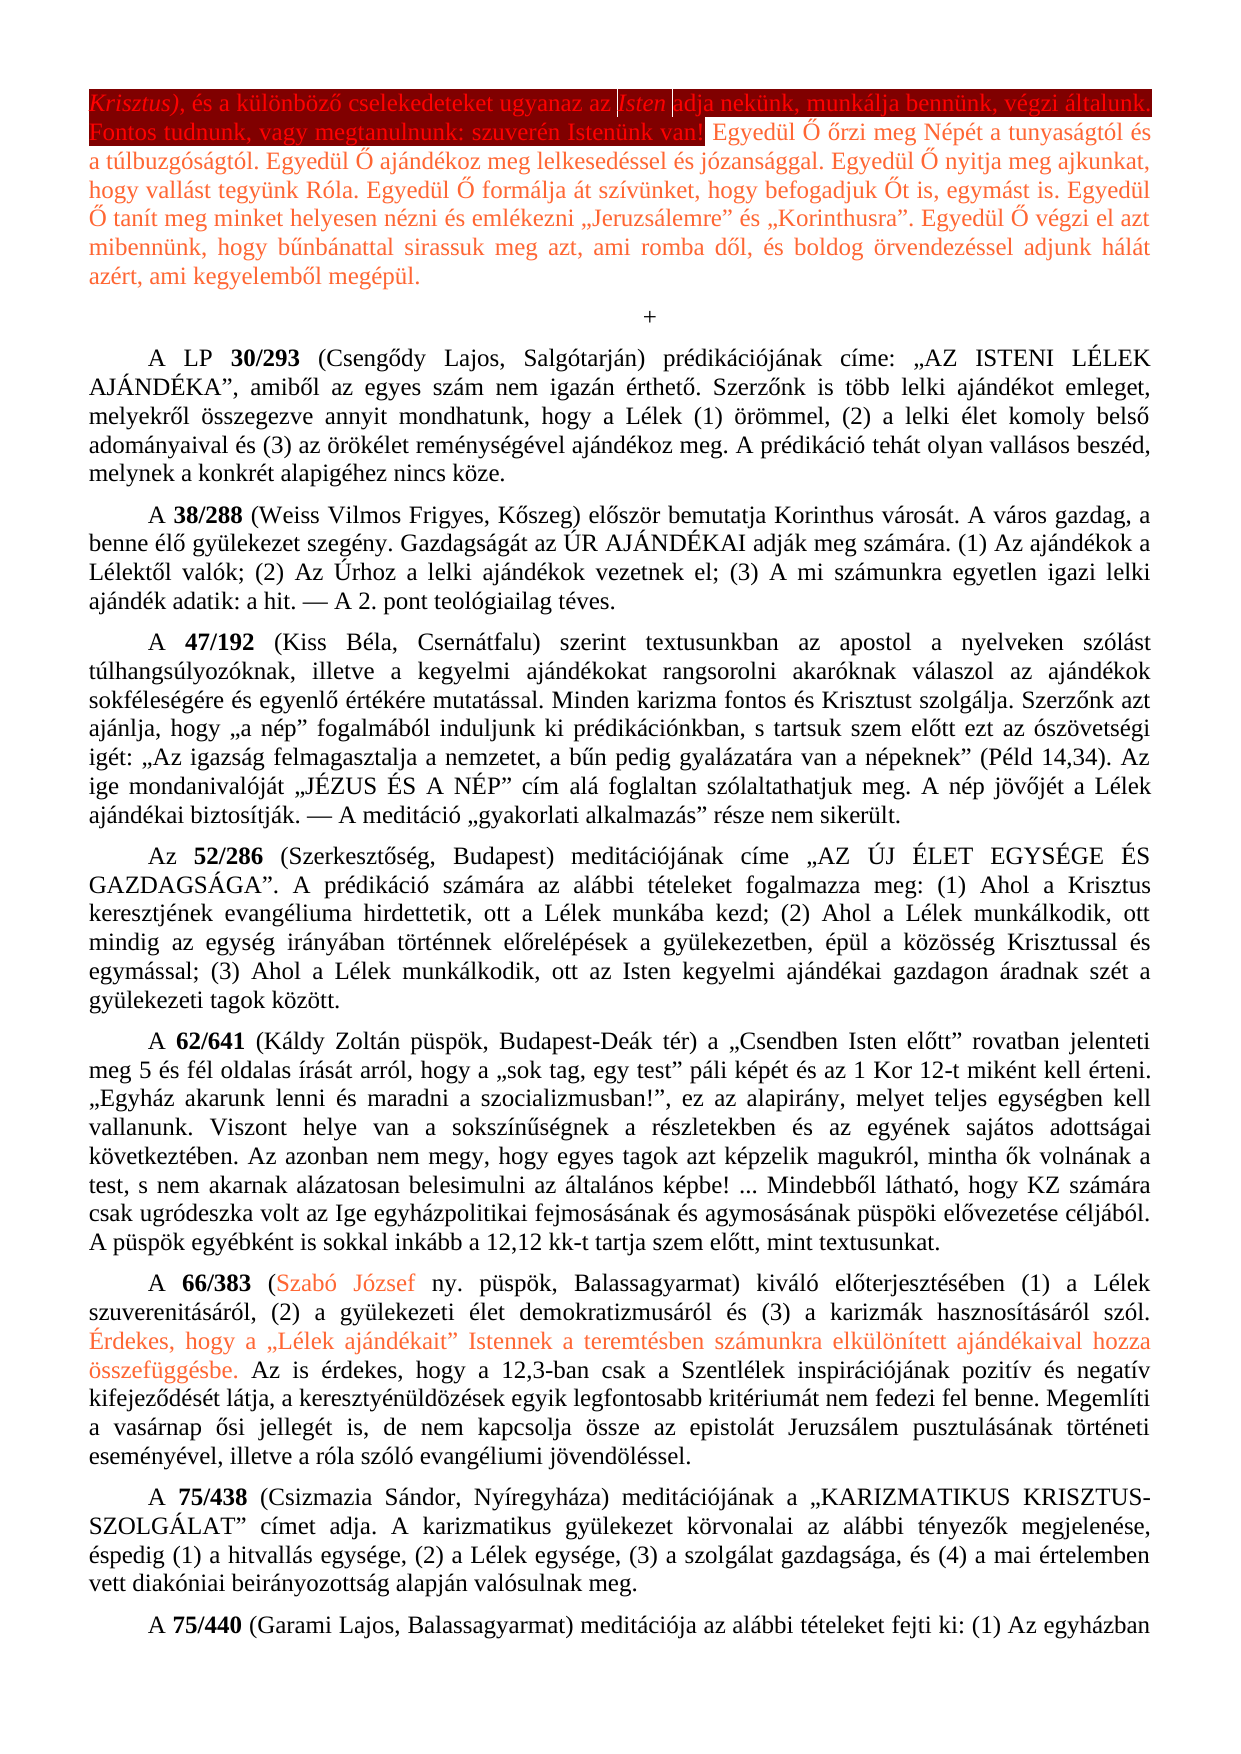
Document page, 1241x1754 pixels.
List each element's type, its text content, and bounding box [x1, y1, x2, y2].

text A LP 30/293 (Csengődy Lajos, Salgótarján) prédikációjának címe: „AZ ISTENI LÉLEK AJÁNDÉKA”, amiből az egyes szám nem igazán érthető. Szerzőnk is több lelki ajándékot emleget, melyekről összegezve annyit mondhatunk, hogy a Lélek (1) örömmel, (2) a lelki élet komoly belső adományaival és (3) az örökélet reménységével ajándékoz meg. A prédikáció tehát olyan vallásos beszéd, melynek a konkrét alapigéhez nincs köze. [88, 343, 1152, 487]
text A 38/288 (Weiss Vilmos Frigyes, Kőszeg) először bemutatja Korinthus városát. A város gazdag, a benne élő gyülekezet szegény. Gazdagságát az ÚR AJÁNDÉKAI adják meg számára. (1) Az ajándékok a Lélektől valók; (2) Az Úrhoz a lelki ajándékok vezetnek el; (3) A mi számunkra egyetlen igazi lelki ajándék adatik: a hit. ― A 2. pont teológiailag téves. [88, 500, 1152, 615]
text A 47/192 (Kiss Béla, Csernátfalu) szerint textusunkban az apostol a nyelveken szólást túlhangsúlyozóknak, illetve a kegyelmi ajándékokat rangsorolni akaróknak válaszol az ajándékok sokféleségére és egyenlő értékére mutatással. Minden karizma fontos és Krisztust szolgálja. Szerzőnk azt ajánlja, hogy „a nép” fogalmából induljunk ki prédikációnkban, s tartsuk szem előtt ezt az ószövetségi igét: „Az igazság felmagasztalja a nemzetet, a bűn pedig gyalázatára van a népeknek” (Péld 14,34). Az ige mondanivalóját „JÉZUS ÉS A NÉP” cím alá foglaltan szólaltathatjuk meg. A nép jövőjét a Lélek ajándékai biztosítják. ― A meditáció „gyakorlati alkalmazás” része nem sikerült. [88, 627, 1152, 828]
text Az 52/286 (Szerkesztőség, Budapest) meditációjának címe „AZ ÚJ ÉLET EGYSÉGE ÉS GAZDAGSÁGA”. A prédikáció számára az alábbi tételeket fogalmazza meg: (1) Ahol a Krisztus keresztjének evangéliuma hirdettetik, ott a Lélek munkába kezd; (2) Ahol a Lélek munkálkodik, ott mindig az egység irányában történnek előrelépések a gyülekezetben, épül a közösség Krisztussal és egymással; (3) Ahol a Lélek munkálkodik, ott az Isten kegyelmi ajándékai gazdagon áradnak szét a gyülekezeti tagok között. [88, 841, 1152, 1013]
text + [88, 302, 1152, 331]
text Krisztus), és a különböző cselekedeteket ugyanaz az Isten adja nekünk, munkálja bennünk, végzi általunk. Fontos tudnunk, vagy megtanulnunk: szuverén Istenünk van! Egyedül Ő őrzi meg Népét a tunyaságtól és a túlbuzgóságtól. Egyedül Ő ajándékoz meg lelkesedéssel és józansággal. Egyedül Ő nyitja meg ajkunkat, hogy vallást tegyünk Róla. Egyedül Ő formálja át szívünket, hogy befogadjuk Őt is, egymást is. Egyedül Ő tanít meg minket helyesen nézni és emlékezni „Jeruzsálemre” és „Korinthusra”. Egyedül Ő végzi el azt mibennünk, hogy bűnbánattal sirassuk meg azt, ami romba dől, és boldog örvendezéssel adjunk hálát azért, ami kegyelemből megépül. [88, 88, 1152, 290]
text A 62/641 (Káldy Zoltán püspök, Budapest-Deák tér) a „Csendben Isten előtt” rovatban jelenteti meg 5 és fél oldalas írását arról, hogy a „sok tag, egy test” páli képét és az 1 Kor 12‑t miként kell érteni. „Egyház akarunk lenni és maradni a szocializmusban!”, ez az alapirány, melyet teljes egységben kell vallanunk. Viszont helye van a sokszínűségnek a részletekben és az egyének sajátos adottságai következtében. Az azonban nem megy, hogy egyes tagok azt képzelik magukról, mintha ők volnának a test, s nem akarnak alázatosan belesimulni az általános képbe! ... Mindebből látható, hogy KZ számára csak ugródeszka volt az Ige egyházpolitikai fejmosásának és agymosásának püspöki elővezetése céljából. A püspök egyébként is sokkal inkább a 12,12 kk-t tartja szem előtt, mint textusunkat. [88, 1026, 1152, 1256]
text A 66/383 (Szabó József ny. püspök, Balassagyarmat) kiváló előterjesztésében (1) a Lélek szuverenitásáról, (2) a gyülekezeti élet demokratizmusáról és (3) a karizmák hasznosításáról szól. Érdekes, hogy a „Lélek ajándékait” Istennek a teremtésben számunkra elkülönített ajándékaival hozza összefüggésbe. Az is érdekes, hogy a 12,3-ban csak a Szentlélek inspirációjának pozitív és negatív kifejeződését látja, a keresztyénüldözések egyik legfontosabb kritériumát nem fedezi fel benne. Megemlíti a vasárnap ősi jellegét is, de nem kapcsolja össze az epistolát Jeruzsálem pusztulásának történeti eseményével, illetve a róla szóló evangéliumi jövendöléssel. [88, 1268, 1152, 1470]
text A 75/438 (Csizmazia Sándor, Nyíregyháza) meditációjának a „KARIZMATIKUS KRISZTUS-SZOLGÁLAT” címet adja. A karizmatikus gyülekezet körvonalai az alábbi tényezők megjelenése, éspedig (1) a hitvallás egysége, (2) a Lélek egysége, (3) a szolgálat gazdagsága, és (4) a mai értelemben vett diakóniai beirányozottság alapján valósulnak meg. [88, 1482, 1152, 1597]
text A 75/440 (Garami Lajos, Balassagyarmat) meditációja az alábbi tételeket fejti ki: (1) Az egyházban [88, 1610, 1152, 1638]
